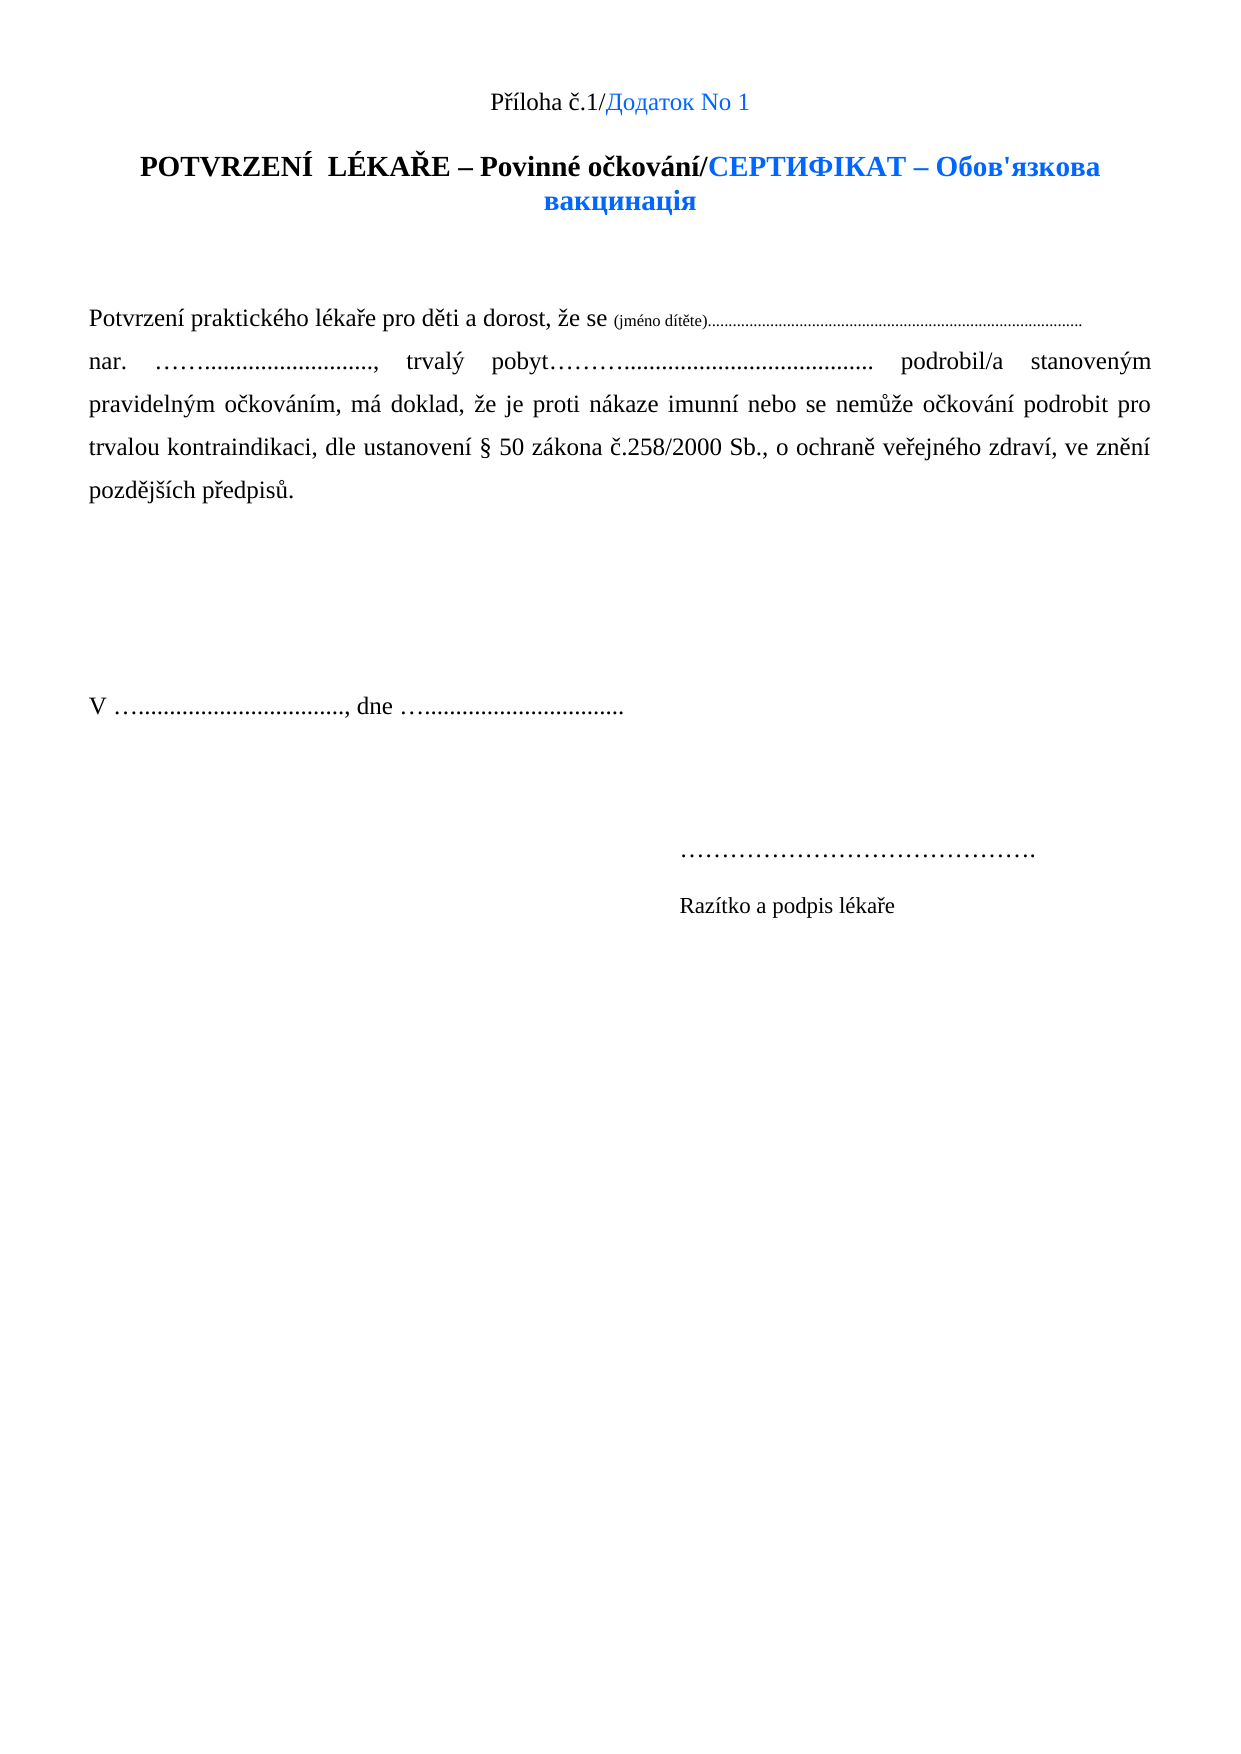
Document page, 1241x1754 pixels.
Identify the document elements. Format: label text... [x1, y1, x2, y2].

text Razítko a podpis lékaře [89, 892, 1152, 918]
text POTVRZENÍ LÉKAŘE – Povinné očkování/СЕРТИФІКАТ – Обов'язкова вакцинація [89, 149, 1152, 216]
text Potvrzení praktického lékaře pro děti a dorost, že se (jméno dítěte).......................................................................................... [89, 303, 1152, 331]
text Příloha č.1/Додаток No 1 [89, 87, 1152, 116]
text nar. ……..........................., trvalý pobyt………........................................ podrobil/a stanoveným pravidelným očkováním, má doklad, že je proti nákaze imunní nebo se nemůže očkování podrobit pro trvalou kontraindikaci, dle ustanovení § 50 zákona č.258/2000 Sb., o ochraně veřejného zdraví, ve znění pozdějších předpisů. [89, 346, 1152, 504]
text V …................................., dne …................................ [89, 691, 1152, 719]
text ……………………………………. [89, 834, 1152, 863]
